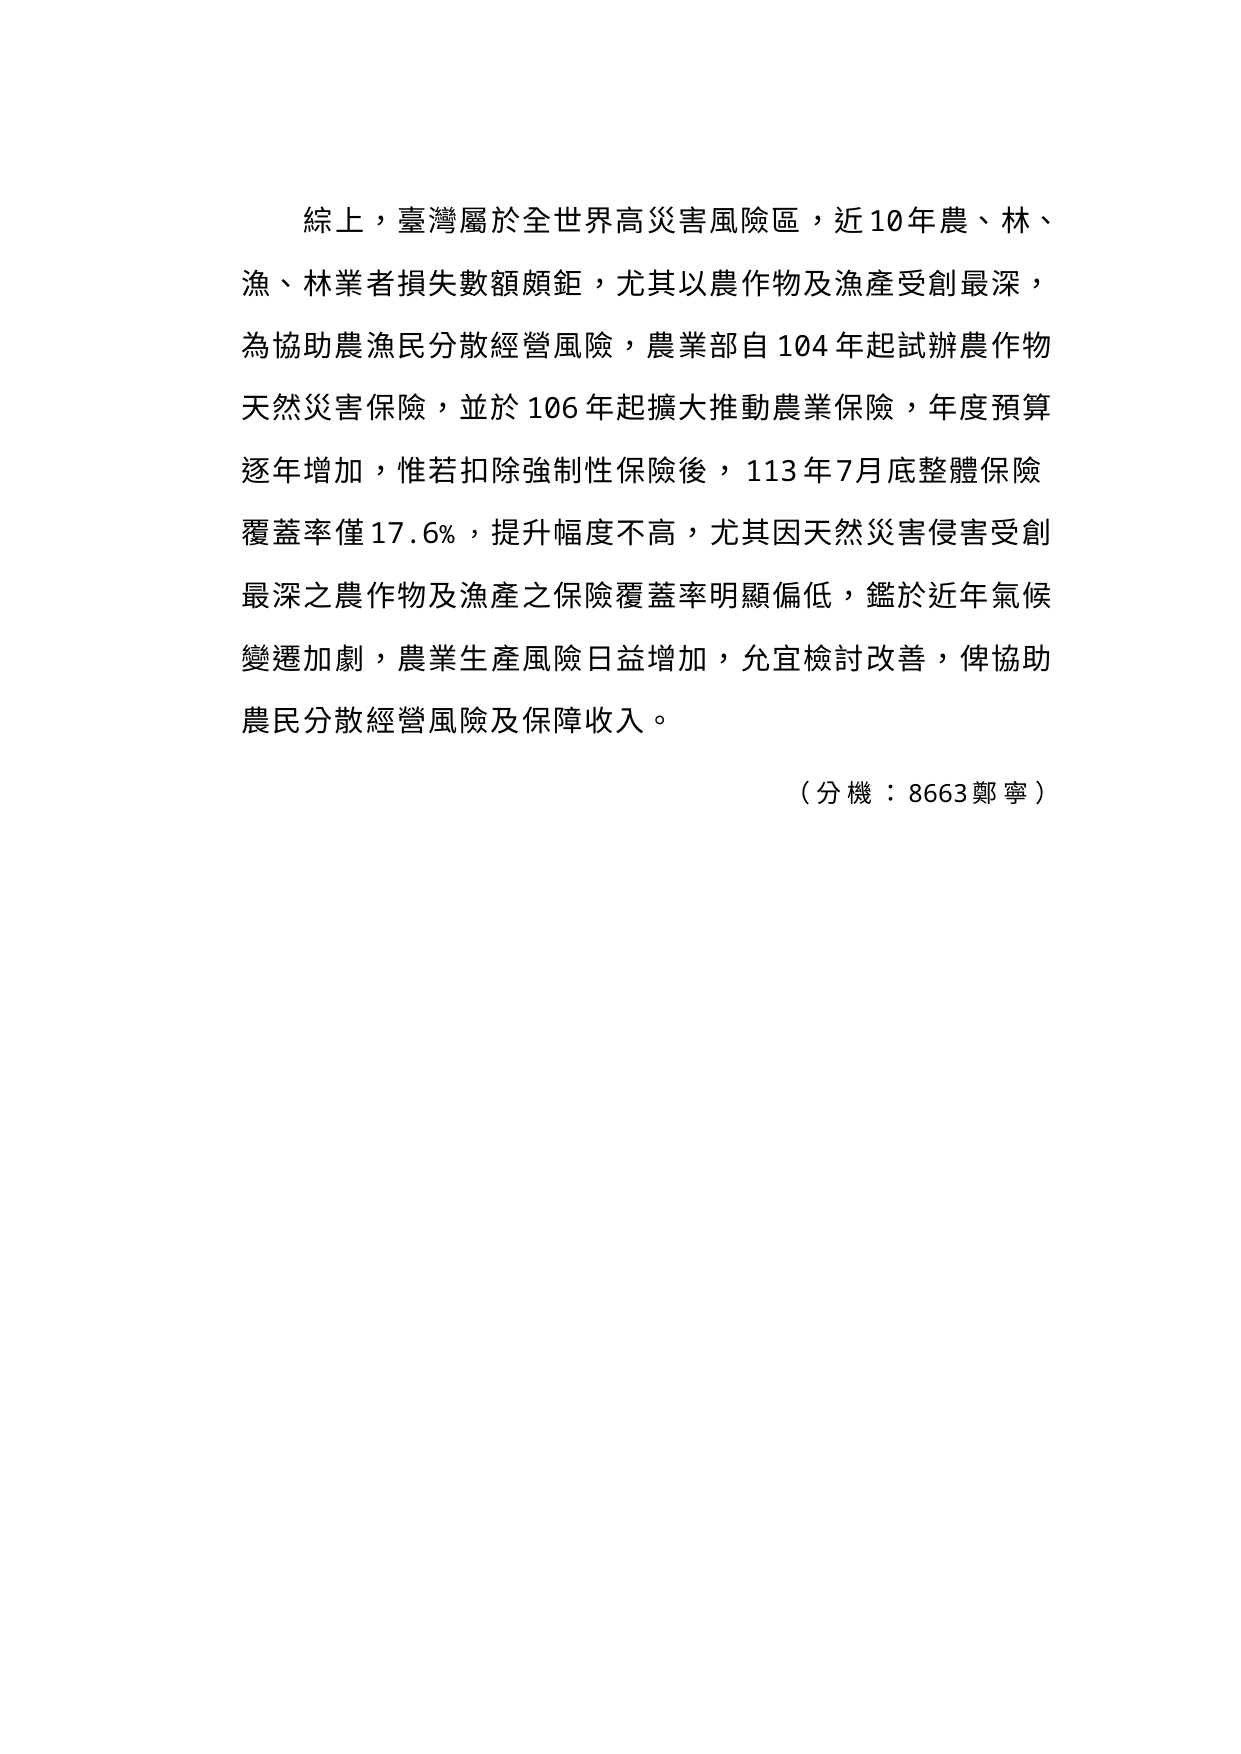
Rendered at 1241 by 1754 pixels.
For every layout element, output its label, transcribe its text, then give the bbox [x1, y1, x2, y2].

text （分機：8663鄭寧） [177, 750, 1063, 813]
text 綜上，臺灣屬於全世界高災害風險區，近10年農、林、漁、林業者損失數額頗鉅，尤其以農作物及漁產受創最深，為協助農漁民分散經營風險，農業部自104年起試辦農作物天然災害保險，並於106年起擴大推動農業保險，年度預算逐年增加，惟若扣除強制性保險後，113年7月底整體保險覆蓋率僅17.6%，提升幅度不高，尤其因天然災害侵害受創最深之農作物及漁產之保險覆蓋率明顯偏低，鑑於近年氣候變遷加劇，農業生產風險日益增加，允宜檢討改善，俾協助農民分散經營風險及保障收入。 [236, 177, 1063, 740]
